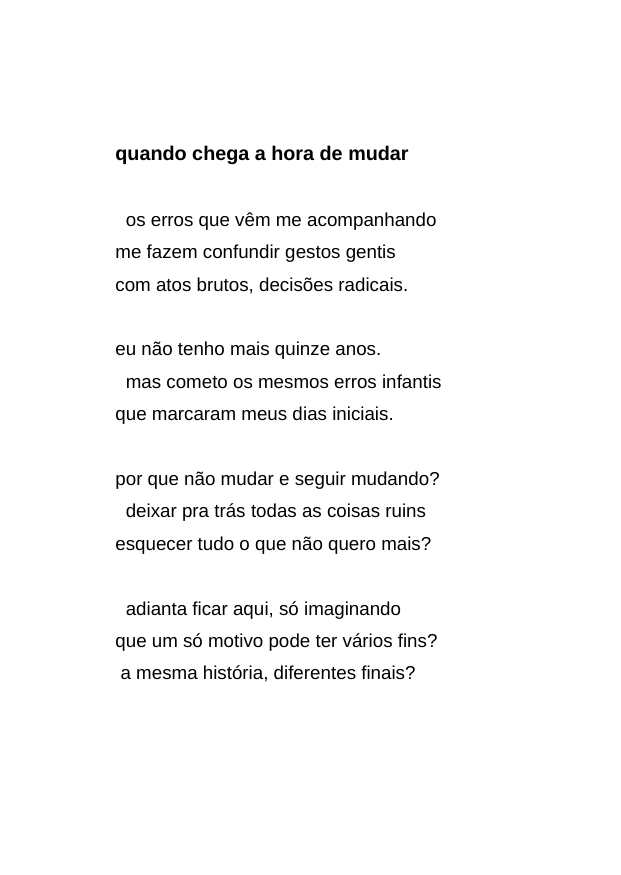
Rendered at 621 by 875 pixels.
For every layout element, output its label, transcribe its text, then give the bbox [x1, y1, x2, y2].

text deixar pra trás todas as coisas ruins [115, 494, 523, 524]
text os erros que vêm me acompanhando [115, 203, 523, 232]
text a mesma história, diferentes finais? [115, 656, 523, 686]
text mas cometo os mesmos erros infantis [115, 365, 523, 394]
text que um só motivo pode ter vários fins? [115, 624, 523, 653]
text que marcaram meus dias iniciais. [115, 397, 523, 427]
text me fazem confundir gestos gentis [115, 235, 523, 264]
text com atos brutos, decisões radicais. [115, 267, 523, 297]
subtitle quando chega a hora de mudar [115, 142, 523, 164]
text por que não mudar e seguir mudando? [115, 462, 523, 491]
text eu não tenho mais quinze anos. [115, 332, 523, 362]
text esquecer tudo o que não quero mais? [115, 527, 523, 556]
text adianta ficar aqui, só imaginando [115, 591, 523, 621]
